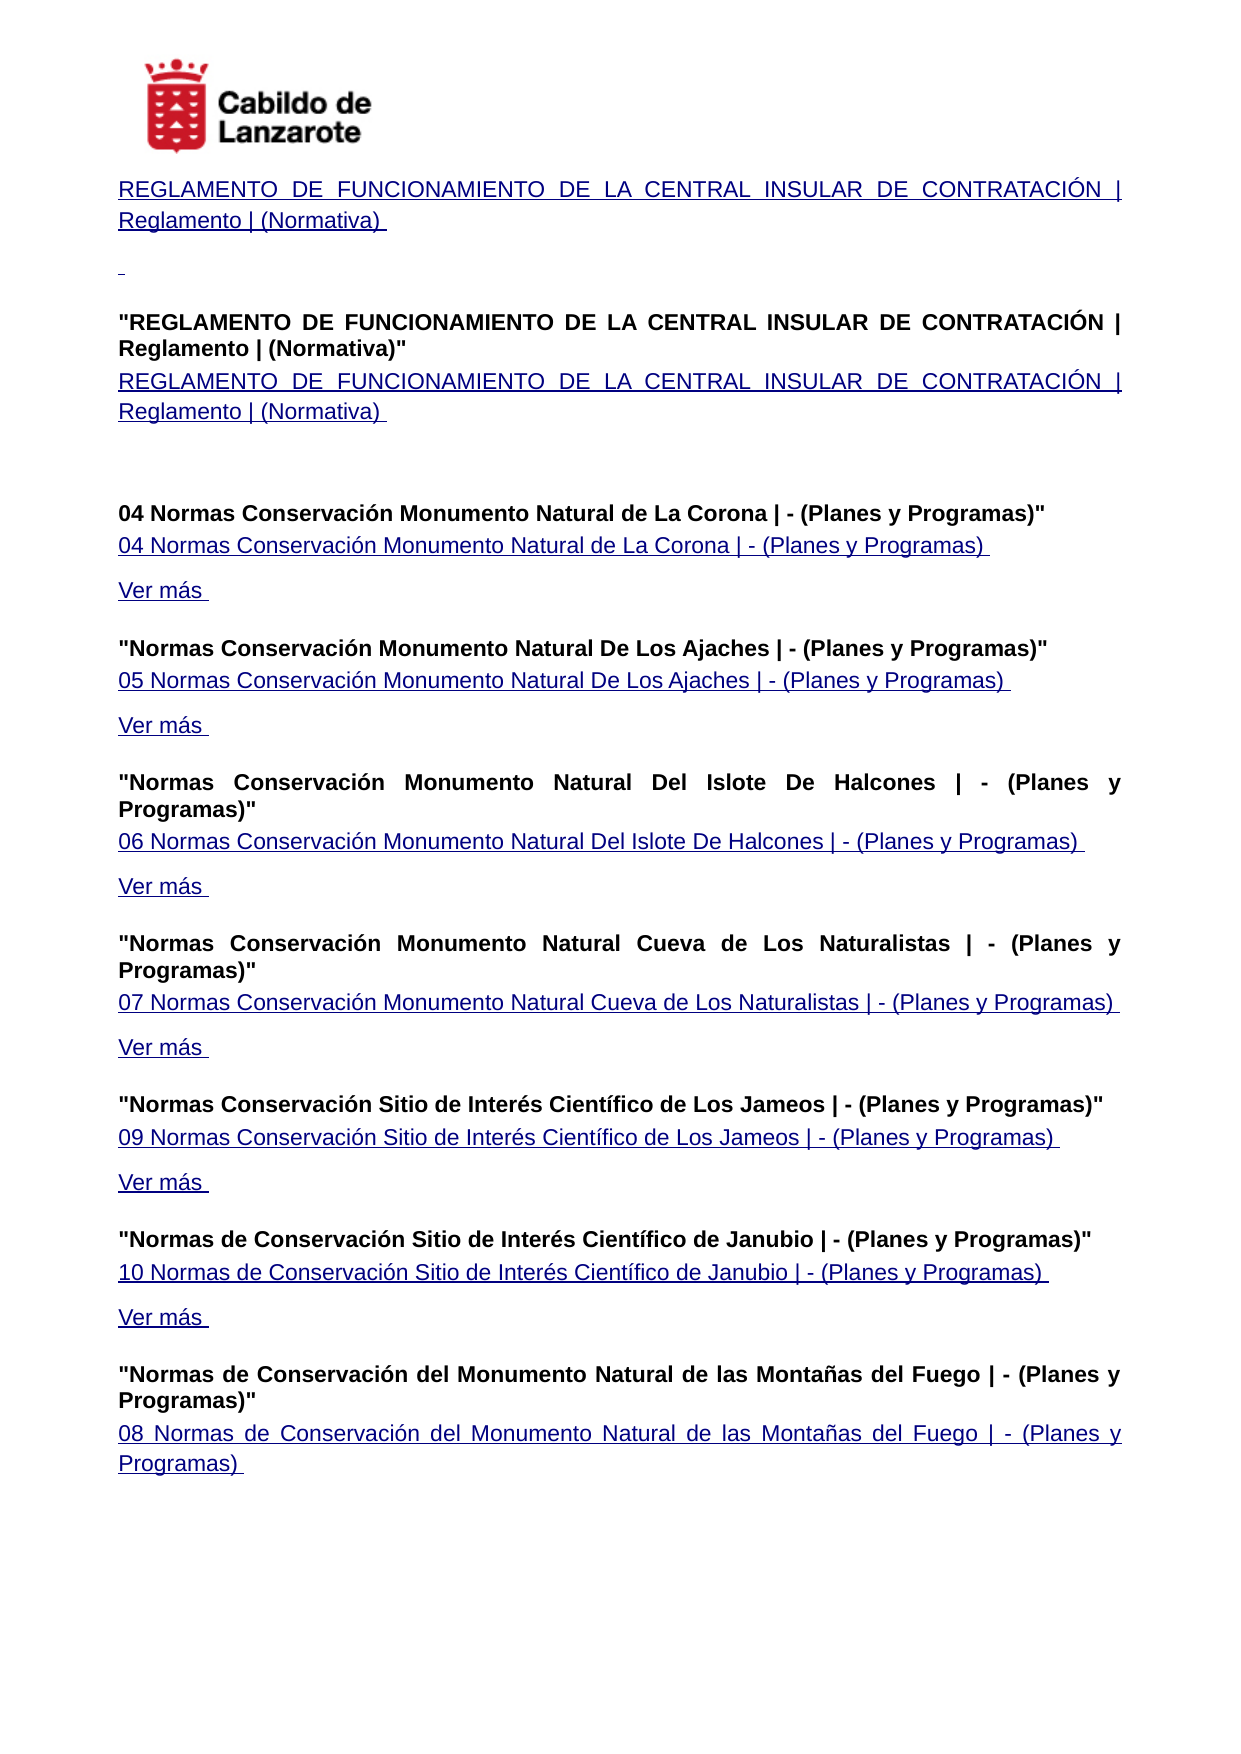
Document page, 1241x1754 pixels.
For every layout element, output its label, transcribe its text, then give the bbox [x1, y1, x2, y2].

subtitle "Normas de Conservación del Monumento Natural de las Montañas del Fuego | - (Planes y Programas)" [118, 1361, 1122, 1413]
text Ver más [118, 712, 1122, 738]
text Reglamento | (Normativa) [118, 200, 1122, 233]
text REGLAMENTO DE FUNCIONAMIENTO DE LA CENTRAL INSULAR DE CONTRATACIÓN | [118, 176, 1122, 199]
picture [122, 54, 427, 154]
text Ver más [118, 577, 1122, 604]
text 04 Normas Conservación Monumento Natural de La Corona | - (Planes y Programas) [118, 532, 1122, 559]
text Ver más [118, 1169, 1122, 1195]
text Ver más [118, 873, 1122, 899]
subtitle "Normas Conservación Monumento Natural Cueva de Los Naturalistas | - (Planes y Programas)" [118, 930, 1122, 983]
subtitle "Normas Conservación Sitio de Interés Científico de Los Jameos | - (Planes y Programas)" [118, 1091, 1122, 1118]
text Programas) [118, 1444, 1122, 1476]
text 05 Normas Conservación Monumento Natural De Los Ajaches | - (Planes y Programas) [118, 667, 1122, 693]
subtitle "Normas de Conservación Sitio de Interés Científico de Janubio | - (Planes y Programas)" [118, 1226, 1122, 1252]
text Reglamento | (Normativa) [118, 392, 1122, 424]
text 08 Normas de Conservación del Monumento Natural de las Montañas del Fuego | - (Planes y [118, 1420, 1122, 1443]
subtitle "REGLAMENTO DE FUNCIONAMIENTO DE LA CENTRAL INSULAR DE CONTRATACIÓN | Reglamento | (Normativa)" [118, 309, 1122, 361]
subtitle "Normas Conservación Monumento Natural De Los Ajaches | - (Planes y Programas)" [118, 634, 1122, 661]
text Ver más [118, 1034, 1122, 1060]
text 09 Normas Conservación Sitio de Interés Científico de Los Jameos | - (Planes y Programas) [118, 1124, 1122, 1150]
text Ver más [118, 1303, 1122, 1330]
text REGLAMENTO DE FUNCIONAMIENTO DE LA CENTRAL INSULAR DE CONTRATACIÓN | [118, 368, 1122, 390]
text 10 Normas de Conservación Sitio de Interés Científico de Janubio | - (Planes y Programas) [118, 1259, 1122, 1285]
subtitle "Normas Conservación Monumento Natural Del Islote De Halcones | - (Planes y Programas)" [118, 769, 1122, 822]
text 07 Normas Conservación Monumento Natural Cueva de Los Naturalistas | - (Planes y Programas) [118, 989, 1122, 1016]
subtitle 04 Normas Conservación Monumento Natural de La Corona | - (Planes y Programas)" [118, 500, 1122, 526]
text 06 Normas Conservación Monumento Natural Del Islote De Halcones | - (Planes y Programas) [118, 828, 1122, 854]
